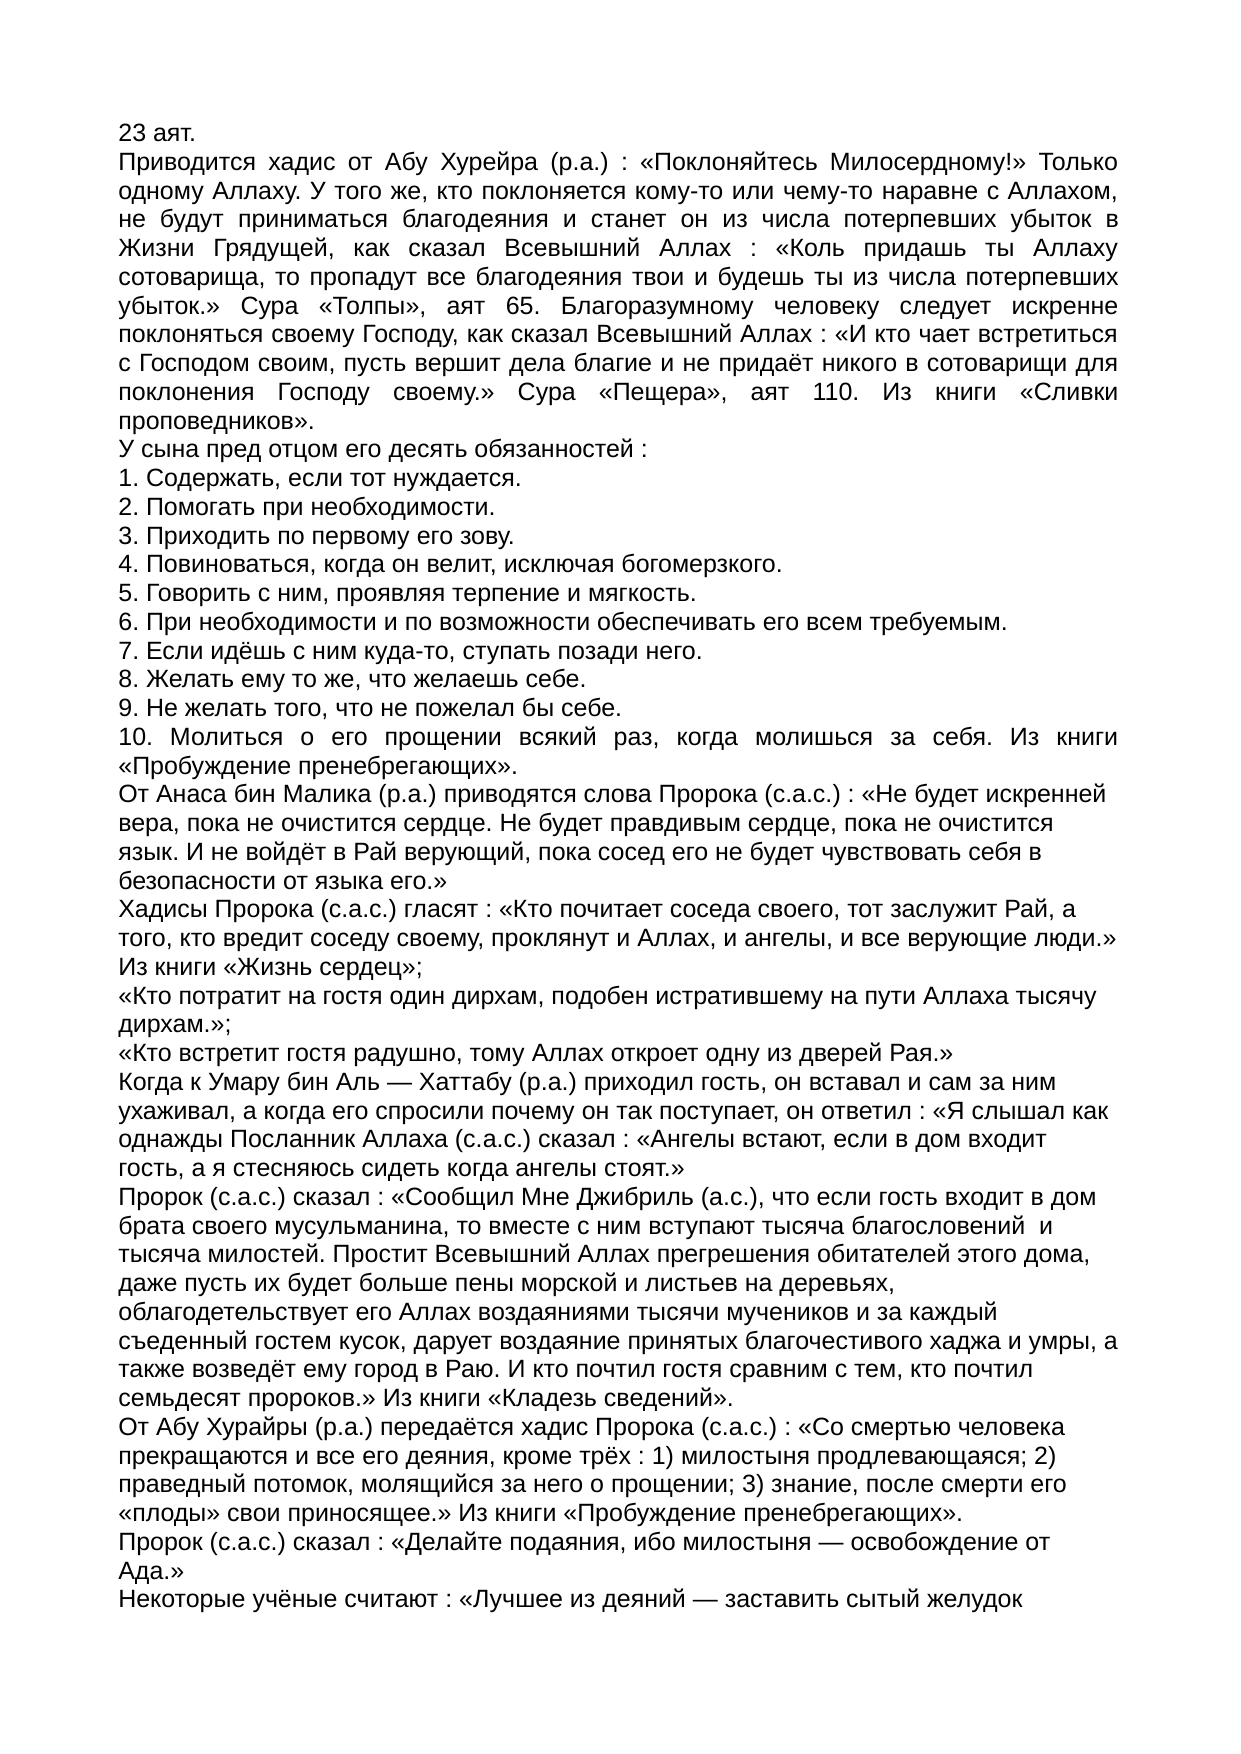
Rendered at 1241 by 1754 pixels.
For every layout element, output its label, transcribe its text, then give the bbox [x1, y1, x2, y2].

text Пророк (с.а.с.) сказал : «Делайте подаяния, ибо милостыня — освобождение от Ада.» [118, 1527, 1119, 1584]
text «Кто встретит гостя радушно, тому Аллах откроет одну из дверей Рая.» [118, 1038, 1119, 1067]
text «Кто потратит на гостя один дирхам, подобен истратившему на пути Аллаха тысячу дирхам.»; [118, 981, 1119, 1038]
text 8. Желать ему то же, что желаешь себе. [118, 664, 1119, 693]
text 7. Если идёшь с ним куда-то, ступать позади него. [118, 636, 1119, 664]
text 6. При необходимости и по возможности обеспечивать его всем требуемым. [118, 607, 1119, 636]
text 9. Не желать того, что не пожелал бы себе. [118, 693, 1119, 722]
text От Анаса бин Малика (р.а.) приводятся слова Пророка (с.а.с.) : «Не будет искренней вера, пока не очистится сердце. Не будет правдивым сердце, пока не очистится язык. И не войдёт в Рай верующий, пока сосед его не будет чувствовать себя в безопасности от языка его.» [118, 779, 1119, 894]
text 10. Молиться о его прощении всякий раз, когда молишься за себя. Из книги «Пробуждение пренебрегающих». [118, 722, 1119, 779]
text У сына пред отцом его десять обязанностей : [118, 434, 1119, 463]
text От Абу Хурайры (р.а.) передаётся хадис Пророка (с.а.с.) : «Со смертью человека прекращаются и все его деяния, кроме трёх : 1) милостыня продлевающаяся; 2) праведный потомок, молящийся за него о прощении; 3) знание, после смерти его «плоды» свои приносящее.» Из книги «Пробуждение пренебрегающих». [118, 1412, 1119, 1527]
text 3. Приходить по первому его зову. [118, 521, 1119, 549]
text Когда к Умару бин Аль — Хаттабу (р.а.) приходил гость, он вставал и сам за ним ухаживал, а когда его спросили почему он так поступает, он ответил : «Я слышал как однажды Посланник Аллаха (с.а.с.) сказал : «Ангелы встают, если в дом входит гость, а я стесняюсь сидеть когда ангелы стоят.» [118, 1067, 1119, 1182]
text Хадисы Пророка (с.а.с.) гласят : «Кто почитает соседа своего, тот заслужит Рай, а того, кто вредит соседу своему, проклянут и Аллах, и ангелы, и все верующие люди.» Из книги «Жизнь сердец»; [118, 894, 1119, 981]
text 23 аят. [118, 118, 1119, 147]
text Приводится хадис от Абу Хурейра (р.а.) : «Поклоняйтесь Милосердному!» Только одному Аллаху. У того же, кто поклоняется кому-то или чему-то наравне с Аллахом, не будут приниматься благодеяния и станет он из числа потерпевших убыток в Жизни Грядущей, как сказал Всевышний Аллах : «Коль придашь ты Аллаху сотоварища, то пропадут все благодеяния твои и будешь ты из числа потерпевших убыток.» Сура «Толпы», аят 65. Благоразумному человеку следует искренне поклоняться своему Господу, как сказал Всевышний Аллах : «И кто чает встретиться с Господом своим, пусть вершит дела благие и не придаёт никого в сотоварищи для поклонения Господу своему.» Сура «Пещера», аят 110. Из книги «Сливки проповедников». [118, 147, 1119, 434]
text 2. Помогать при необходимости. [118, 492, 1119, 521]
text Пророк (с.а.с.) сказал : «Сообщил Мне Джибриль (а.с.), что если гость входит в дом брата своего мусульманина, то вместе с ним вступают тысяча благословений и тысяча милостей. Простит Всевышний Аллах прегрешения обитателей этого дома, даже пусть их будет больше пены морской и листьев на деревьях, облагодетельствует его Аллах воздаяниями тысячи мучеников и за каждый съеденный гостем кусок, дарует воздаяние принятых благочестивого хаджа и умры, а также возведёт ему город в Раю. И кто почтил гостя сравним с тем, кто почтил семьдесят пророков.» Из книги «Кладезь сведений». [118, 1182, 1119, 1412]
text 5. Говорить с ним, проявляя терпение и мягкость. [118, 578, 1119, 607]
text Некоторые учёные считают : «Лучшее из деяний — заставить сытый желудок [118, 1584, 1119, 1613]
text 4. Повиноваться, когда он велит, исключая богомерзкого. [118, 549, 1119, 578]
text 1. Содержать, если тот нуждается. [118, 463, 1119, 492]
